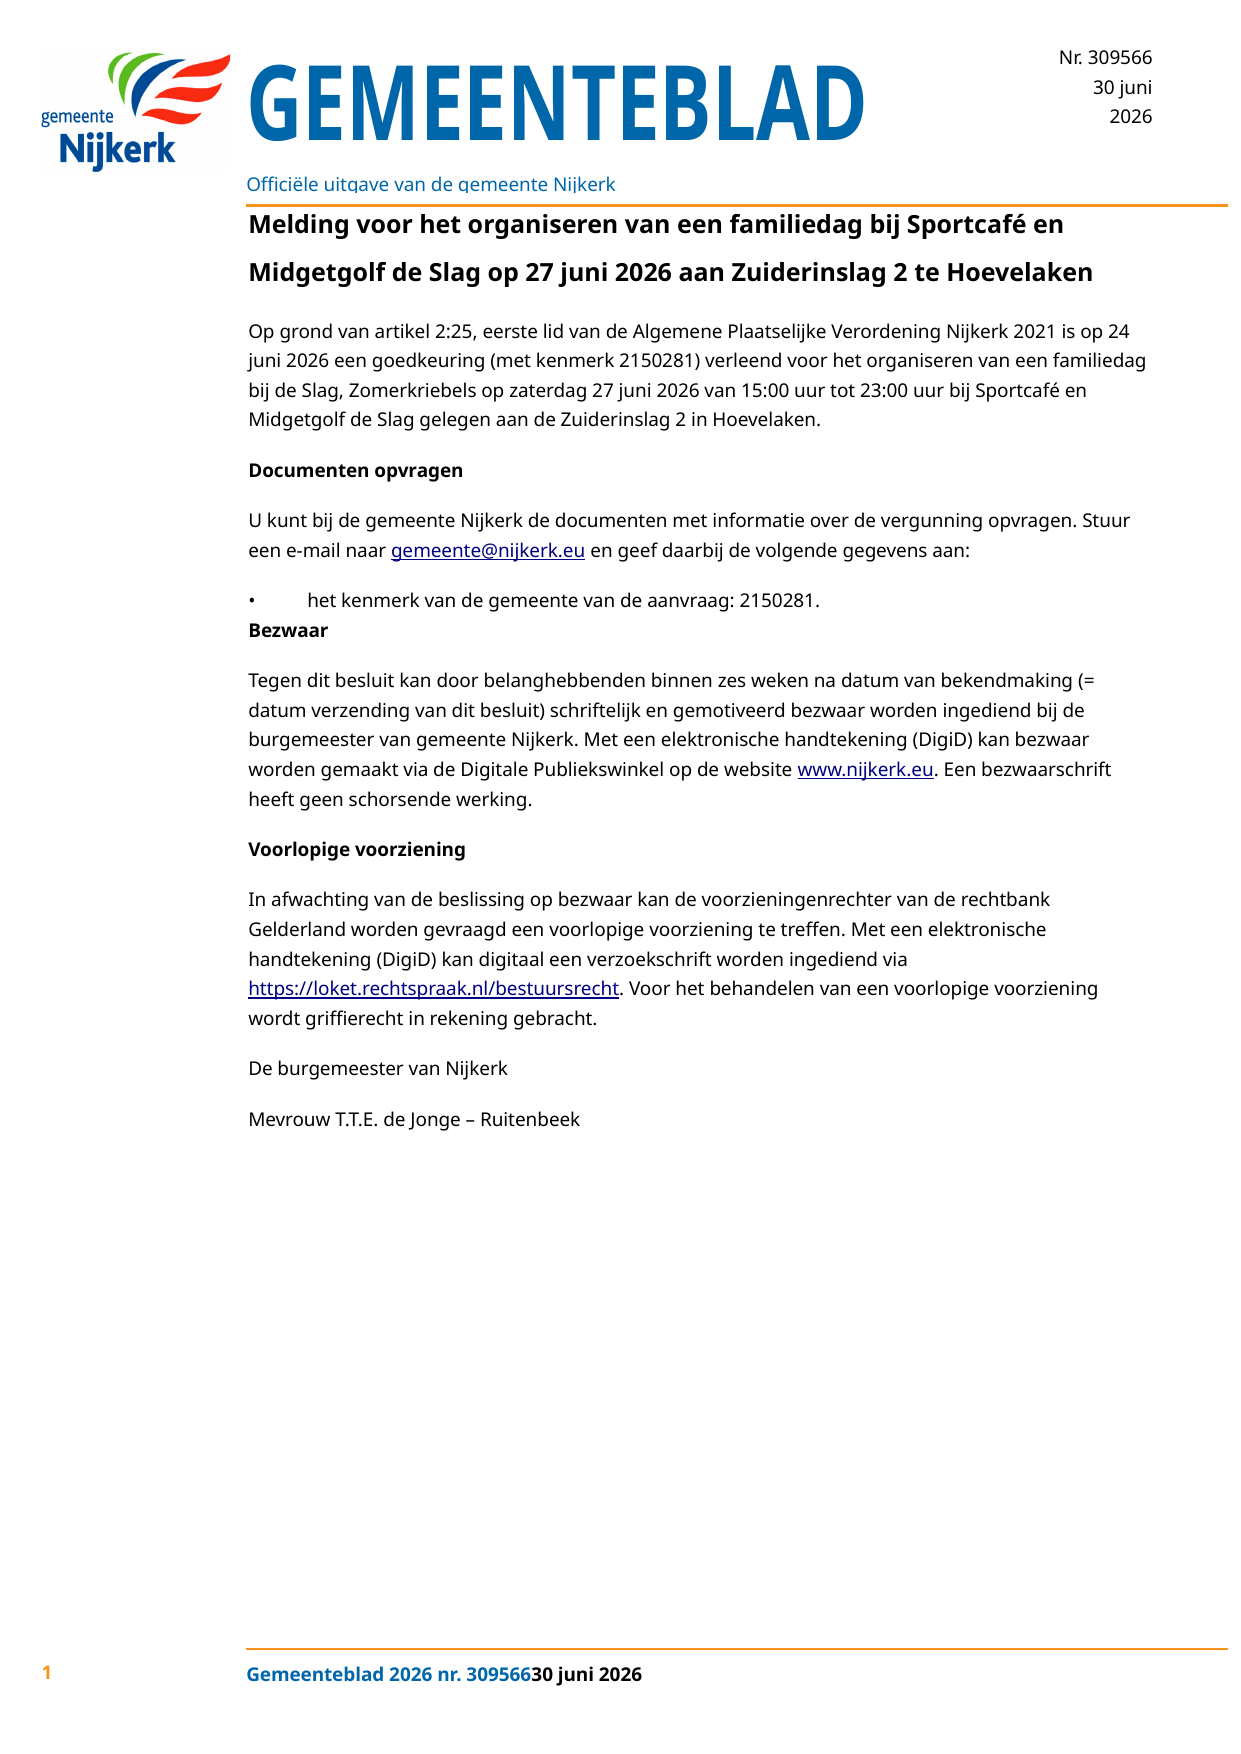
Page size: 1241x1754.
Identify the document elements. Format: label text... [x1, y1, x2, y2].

text Documenten opvragen [248, 457, 1152, 483]
text Op grond van artikel 2:25, eerste lid van de Algemene Plaatselijke Verordening Nijkerk 2021 is op 24 juni 2026 een goedkeuring (met kenmerk 2150281) verleend voor het organiseren van een familiedag bij de Slag, Zomerkriebels op zaterdag 27 juni 2026 van 15:00 uur tot 23:00 uur bij Sportcafé en Midgetgolf de Slag gelegen aan de Zuiderinslag 2 in Hoevelaken. [248, 318, 1152, 432]
text U kunt bij de gemeente Nijkerk de documenten met informatie over de vergunning opvragen. Stuur een e-mail naar gemeente@nijkerk.eu en geef daarbij de volgende gegevens aan: [248, 507, 1152, 563]
text Tegen dit besluit kan door belanghebbenden binnen zes weken na datum van bekendmaking (= datum verzending van dit besluit) schriftelijk en gemotiveerd bezwaar worden ingediend bij de burgemeester van gemeente Nijkerk. Met een elektronische handtekening (DigiD) kan bezwaar worden gemaakt via de Digitale Publiekswinkel op de website www.nijkerk.eu. Een bezwaarschrift heeft geen schorsende werking. [248, 667, 1152, 812]
text Mevrouw T.T.E. de Jonge – Ruitenbeek [248, 1106, 1152, 1132]
picture [41, 47, 231, 172]
text De burgemeester van Nijkerk [248, 1055, 1152, 1081]
text In afwachting van de beslissing op bezwaar kan de voorzieningenrechter van de rechtbank Gelderland worden gevraagd een voorlopige voorziening te treffen. Met een elektronische handtekening (DigiD) kan digitaal een verzoekschrift worden ingediend via https://loket.rechtspraak.nl/bestuursrecht. Voor het behandelen van een voorlopige voorziening wordt griffierecht in rekening gebracht. [248, 887, 1152, 1031]
text Melding voor het organiseren van een familiedag bij Sportcafé en Midgetgolf de Slag op 27 juni 2026 aan Zuiderinslag 2 te Hoevelaken [248, 207, 1152, 288]
list het kenmerk van de gemeente van de aanvraag: 2150281. [248, 587, 1152, 613]
text Voorlopige voorziening [248, 836, 1152, 862]
text Bezwaar [248, 617, 1152, 643]
